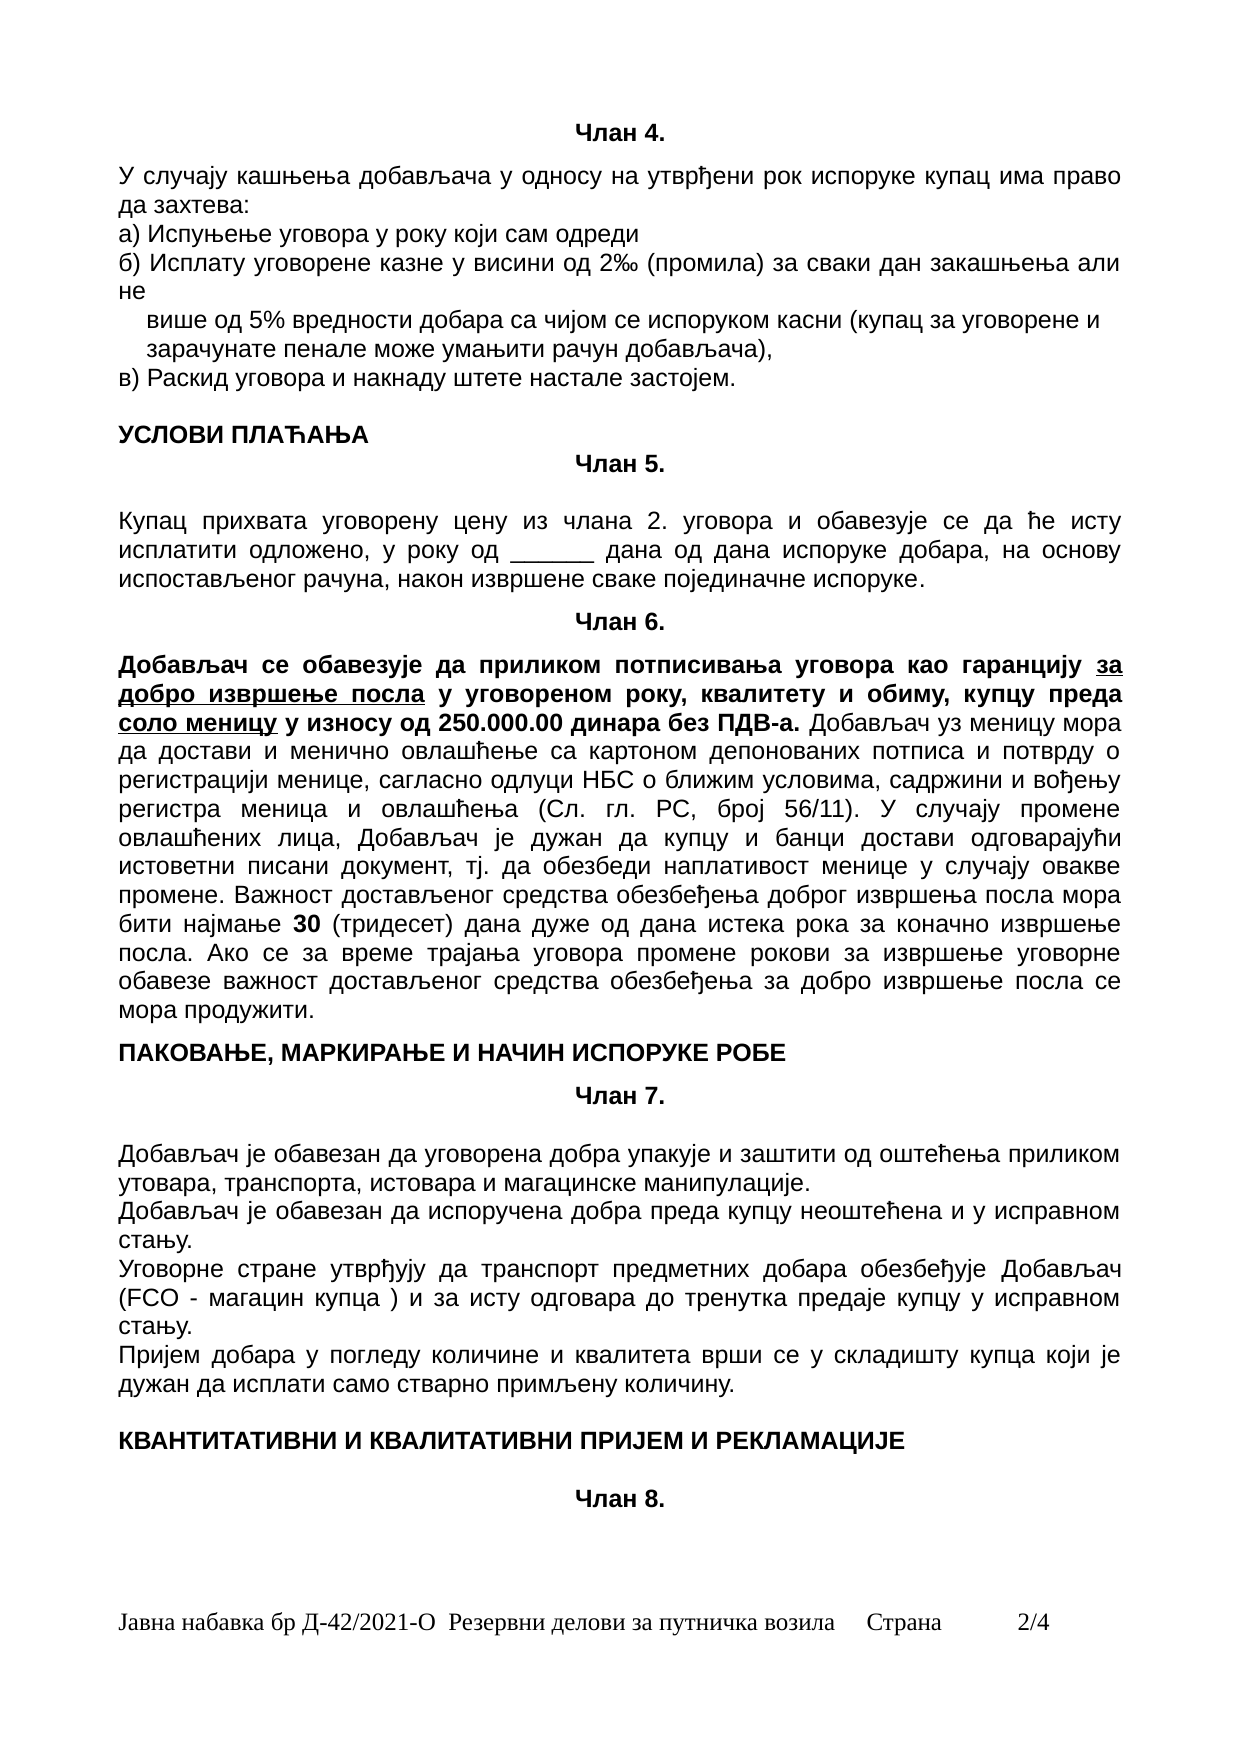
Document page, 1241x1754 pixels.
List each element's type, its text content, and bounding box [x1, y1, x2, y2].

text б) Исплату уговорене казне у висини од 2‰ (промила) за сваки дан закашњења али не [118, 247, 1122, 305]
text Добављач је обавезан да уговорена добра упакује и заштити од оштећења приликом утовара, транспорта, истовара и магацинске манипулације. [118, 1139, 1122, 1196]
text Члан 8. [118, 1484, 1122, 1512]
text Пријем добара у погледу количине и квалитета врши се у складишту купца који је дужан да исплати само стварно примљену количину. [118, 1340, 1122, 1397]
text ПАКОВАЊЕ, МАРКИРАЊЕ И НАЧИН ИСПОРУКЕ РОБЕ [118, 1038, 1122, 1067]
text Члан 7. [118, 1081, 1122, 1110]
text Добављач је обавезан да испоручена добра преда купцу неоштећена и у исправном стању. [118, 1196, 1122, 1254]
text Купац прихвата уговорену цену из члана 2. уговора и обавезује се да ће исту исплатити одлoжено, у року од ______ дана од дана испоруке добара, на основу испостављеног рачуна, након извршене сваке појединачне испоруке. [118, 506, 1122, 592]
text Уговорне стране утврђују да транспорт предметних добара обезбеђује Добављач (FCO - магацин купца ) и за исту одговара до тренутка предаје купцу у исправном стању. [118, 1254, 1122, 1340]
text в) Раскид уговора и накнаду штете настале застојем. [118, 362, 1122, 391]
text а) Испуњење уговора у року који сам одреди [118, 219, 1122, 247]
text Члан 4. [118, 118, 1122, 147]
text КВАНТИТАТИВНИ И КВАЛИТАТИВНИ ПРИЈЕМ И РЕКЛАМАЦИЈЕ [118, 1426, 1122, 1455]
text Члан 5. [118, 449, 1122, 477]
text У случају кашњења добављача у односу на утврђени рок испоруке купац има право да захтева: [118, 161, 1122, 219]
text зарачунате пенале може умањити рачун добављача), [118, 334, 1122, 362]
text Члан 6. [118, 607, 1122, 636]
text УСЛОВИ ПЛАЋАЊА [118, 420, 1122, 449]
text Добављач се обавезује да приликом потписивања уговора као гаранцију за добро извршење посла у уговореном року, квалитету и обиму, купцу преда соло меницу у износу од 250.000.00 динара без ПДВ-а. Добављач уз меницу мора да достави и менично овлашћење са картоном депонованих потписа и потврду о регистрацији менице, сагласно одлуци НБС о ближим условима, садржини и вођењу регистра меница и овлашћења (Сл. гл. РС, број 56/11). У случају промене овлашћених лица, Добављач је дужан да купцу и банци достави одговарајући истоветни писани документ, тј. да обезбеди наплативост менице у случају овакве промене. Важност достављеног средства обезбеђења доброг извршења посла мора бити најмање 30 (тридесет) дана дуже од дана истека рока за коначно извршење посла. Ако се за време трајања уговора промене рокови за извршење уговорне обавезе важност достављеног средства обезбеђења за добро извршење посла се мора продужити. [118, 650, 1122, 1024]
text више од 5% вредности добара са чијом се испоруком касни (купац за уговорене и [118, 305, 1122, 334]
